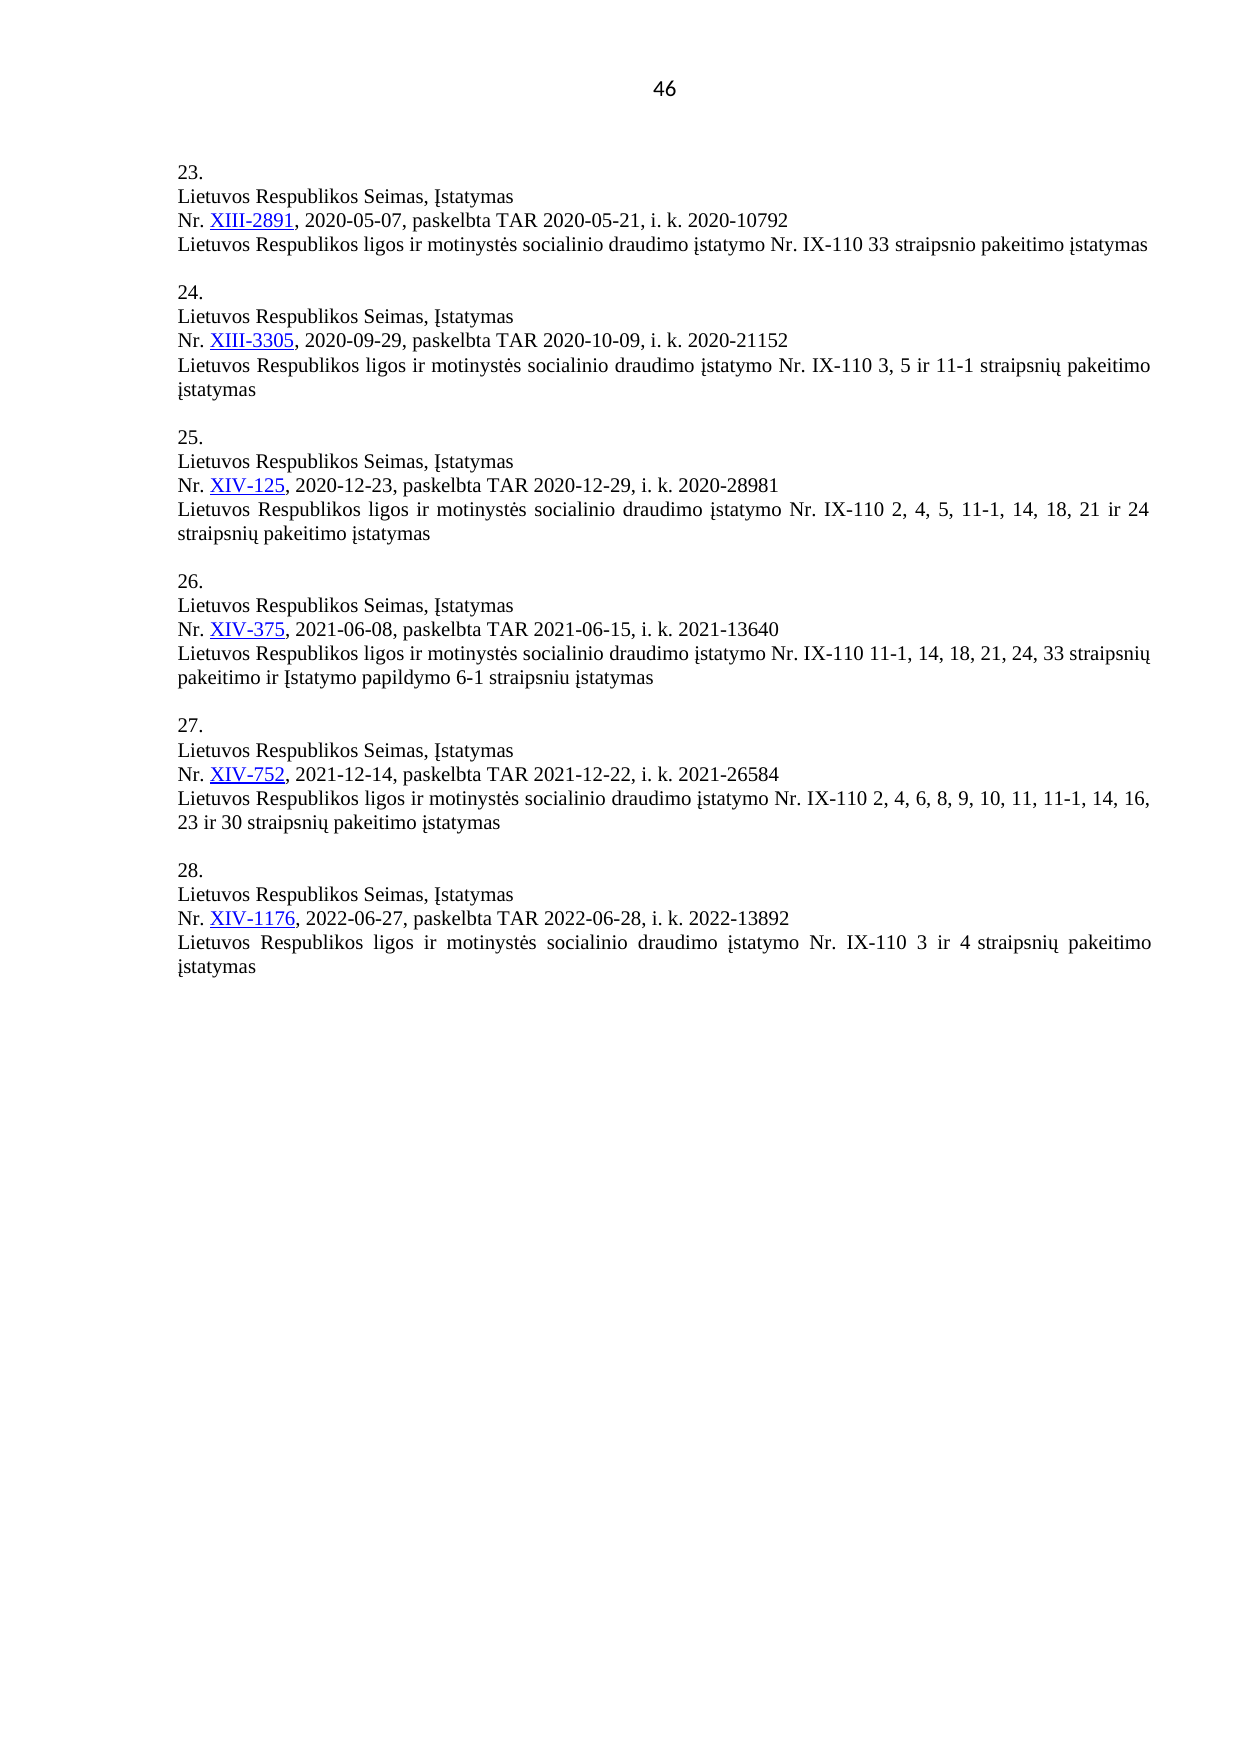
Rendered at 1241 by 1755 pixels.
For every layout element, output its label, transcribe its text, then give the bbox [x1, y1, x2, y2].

text 25. [177, 425, 1152, 449]
text 26. [177, 569, 1152, 593]
text Lietuvos Respublikos Seimas, Įstatymas [177, 882, 1152, 906]
text Lietuvos Respublikos Seimas, Įstatymas [177, 737, 1152, 762]
text Lietuvos Respublikos ligos ir motinystės socialinio draudimo įstatymo Nr. IX-110 11-1, 14, 18, 21, 24, 33 straipsnių pakeitimo ir Įstatymo papildymo 6-1 straipsniu įstatymas [177, 641, 1152, 689]
text Nr. XIII-2891, 2020-05-07, paskelbta TAR 2020-05-21, i. k. 2020-10792 [177, 208, 1152, 232]
text Nr. XIV-375, 2021-06-08, paskelbta TAR 2021-06-15, i. k. 2021-13640 [177, 617, 1152, 641]
text Nr. XIII-3305, 2020-09-29, paskelbta TAR 2020-10-09, i. k. 2020-21152 [177, 328, 1152, 352]
text Lietuvos Respublikos ligos ir motinystės socialinio draudimo įstatymo Nr. IX-110 33 straipsnio pakeitimo įstatymas [177, 232, 1152, 256]
text Lietuvos Respublikos Seimas, Įstatymas [177, 304, 1152, 328]
text 28. [177, 858, 1152, 882]
text Lietuvos Respublikos ligos ir motinystės socialinio draudimo įstatymo Nr. IX-110 2, 4, 5, 11-1, 14, 18, 21 ir 24 straipsnių pakeitimo įstatymas [177, 497, 1152, 545]
text Lietuvos Respublikos Seimas, Įstatymas [177, 449, 1152, 473]
text Lietuvos Respublikos Seimas, Įstatymas [177, 184, 1152, 208]
text Lietuvos Respublikos ligos ir motinystės socialinio draudimo įstatymo Nr. IX-110 3 ir 4 straipsnių pakeitimo įstatymas [177, 930, 1152, 978]
text Lietuvos Respublikos ligos ir motinystės socialinio draudimo įstatymo Nr. IX-110 2, 4, 6, 8, 9, 10, 11, 11-1, 14, 16, 23 ir 30 straipsnių pakeitimo įstatymas [177, 786, 1152, 834]
text 23. [177, 160, 1152, 184]
text Lietuvos Respublikos ligos ir motinystės socialinio draudimo įstatymo Nr. IX-110 3, 5 ir 11-1 straipsnių pakeitimo įstatymas [177, 352, 1152, 401]
text Nr. XIV-125, 2020-12-23, paskelbta TAR 2020-12-29, i. k. 2020-28981 [177, 473, 1152, 497]
text Nr. XIV-1176, 2022-06-27, paskelbta TAR 2022-06-28, i. k. 2022-13892 [177, 906, 1152, 930]
text Lietuvos Respublikos Seimas, Įstatymas [177, 593, 1152, 617]
text 24. [177, 280, 1152, 304]
text 27. [177, 713, 1152, 737]
text Nr. XIV-752, 2021-12-14, paskelbta TAR 2021-12-22, i. k. 2021-26584 [177, 762, 1152, 786]
